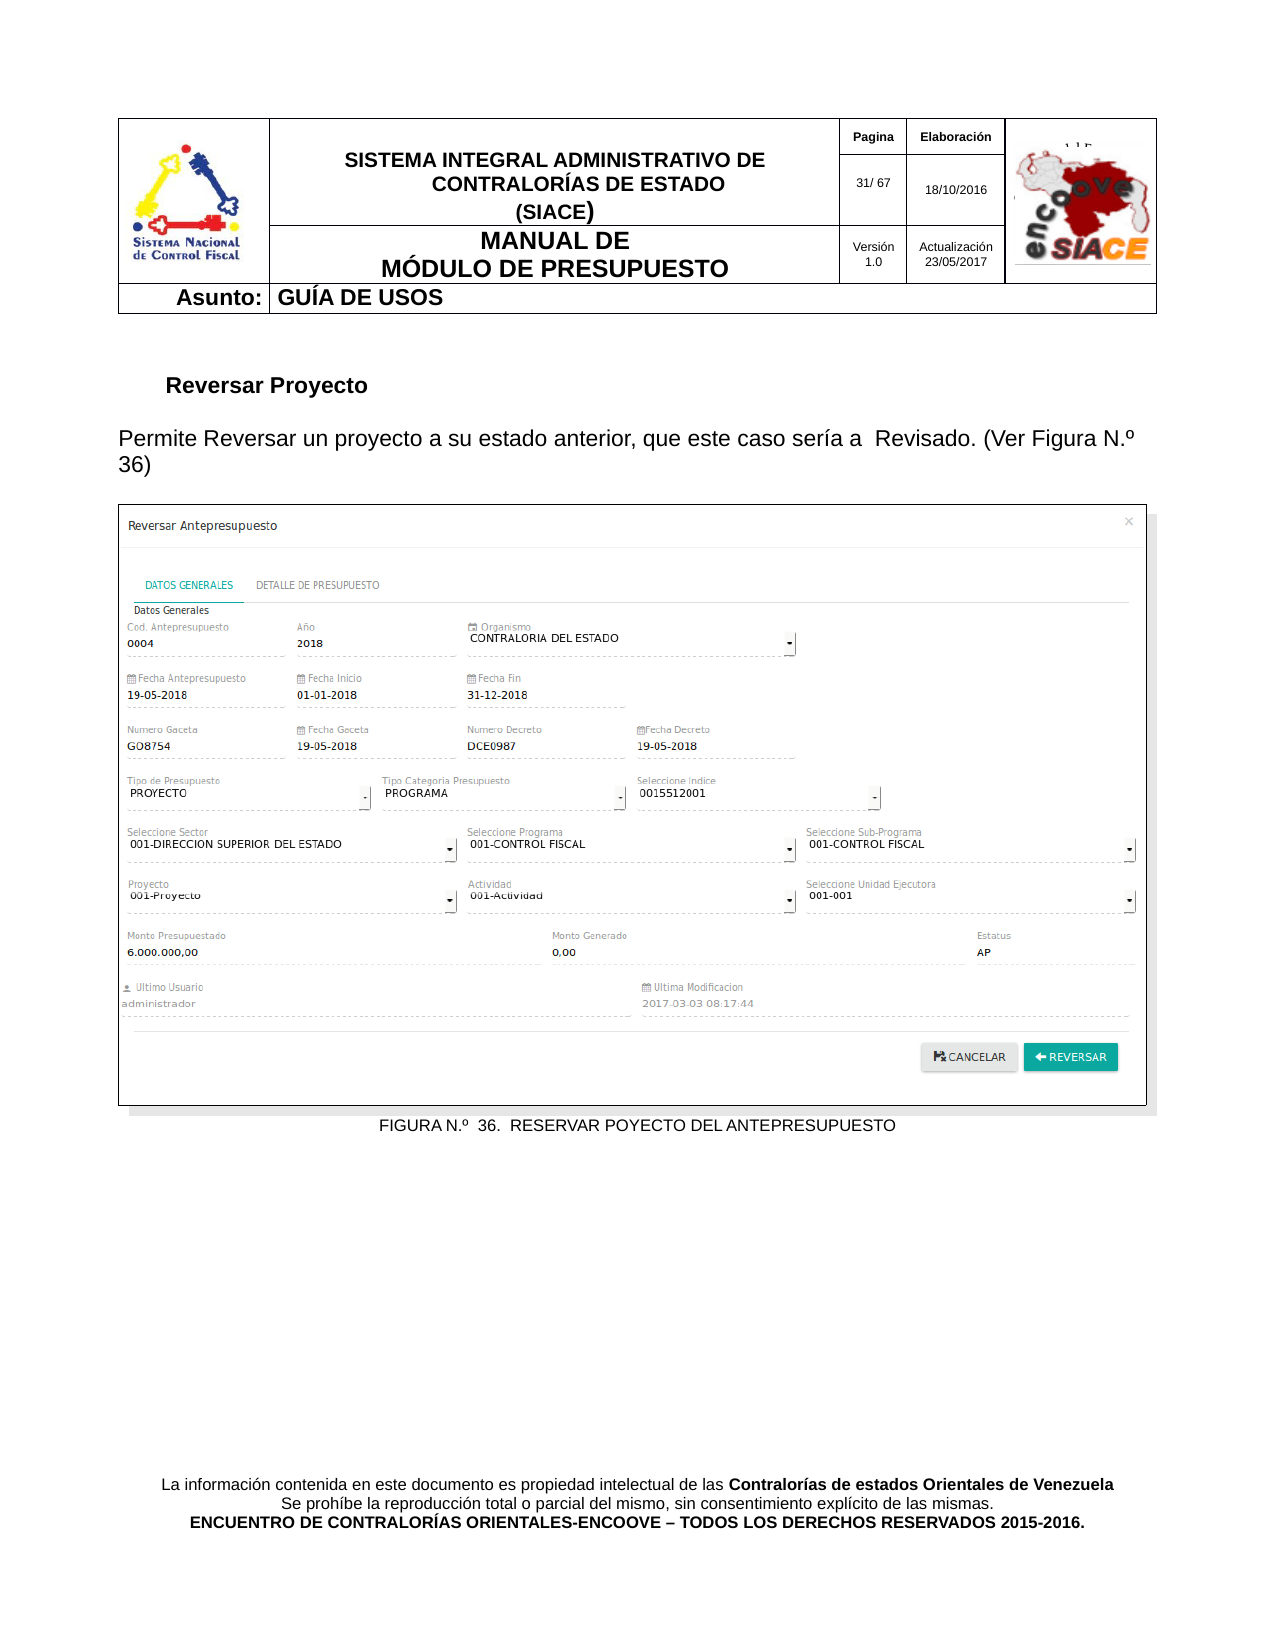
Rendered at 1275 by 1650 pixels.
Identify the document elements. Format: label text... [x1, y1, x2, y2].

text Reversar Proyecto [165, 372, 1157, 398]
text FIGURA N.º 36. RESERVAR POYECTO DEL ANTEPRESUPUESTO [118, 1106, 1157, 1135]
picture [124, 140, 250, 266]
picture [121, 506, 1144, 1103]
text Permite Reversar un proyecto a su estado anterior, que este caso sería a Revisado. (Ver Figura N.º 36) [118, 425, 1157, 477]
picture [1012, 142, 1151, 266]
